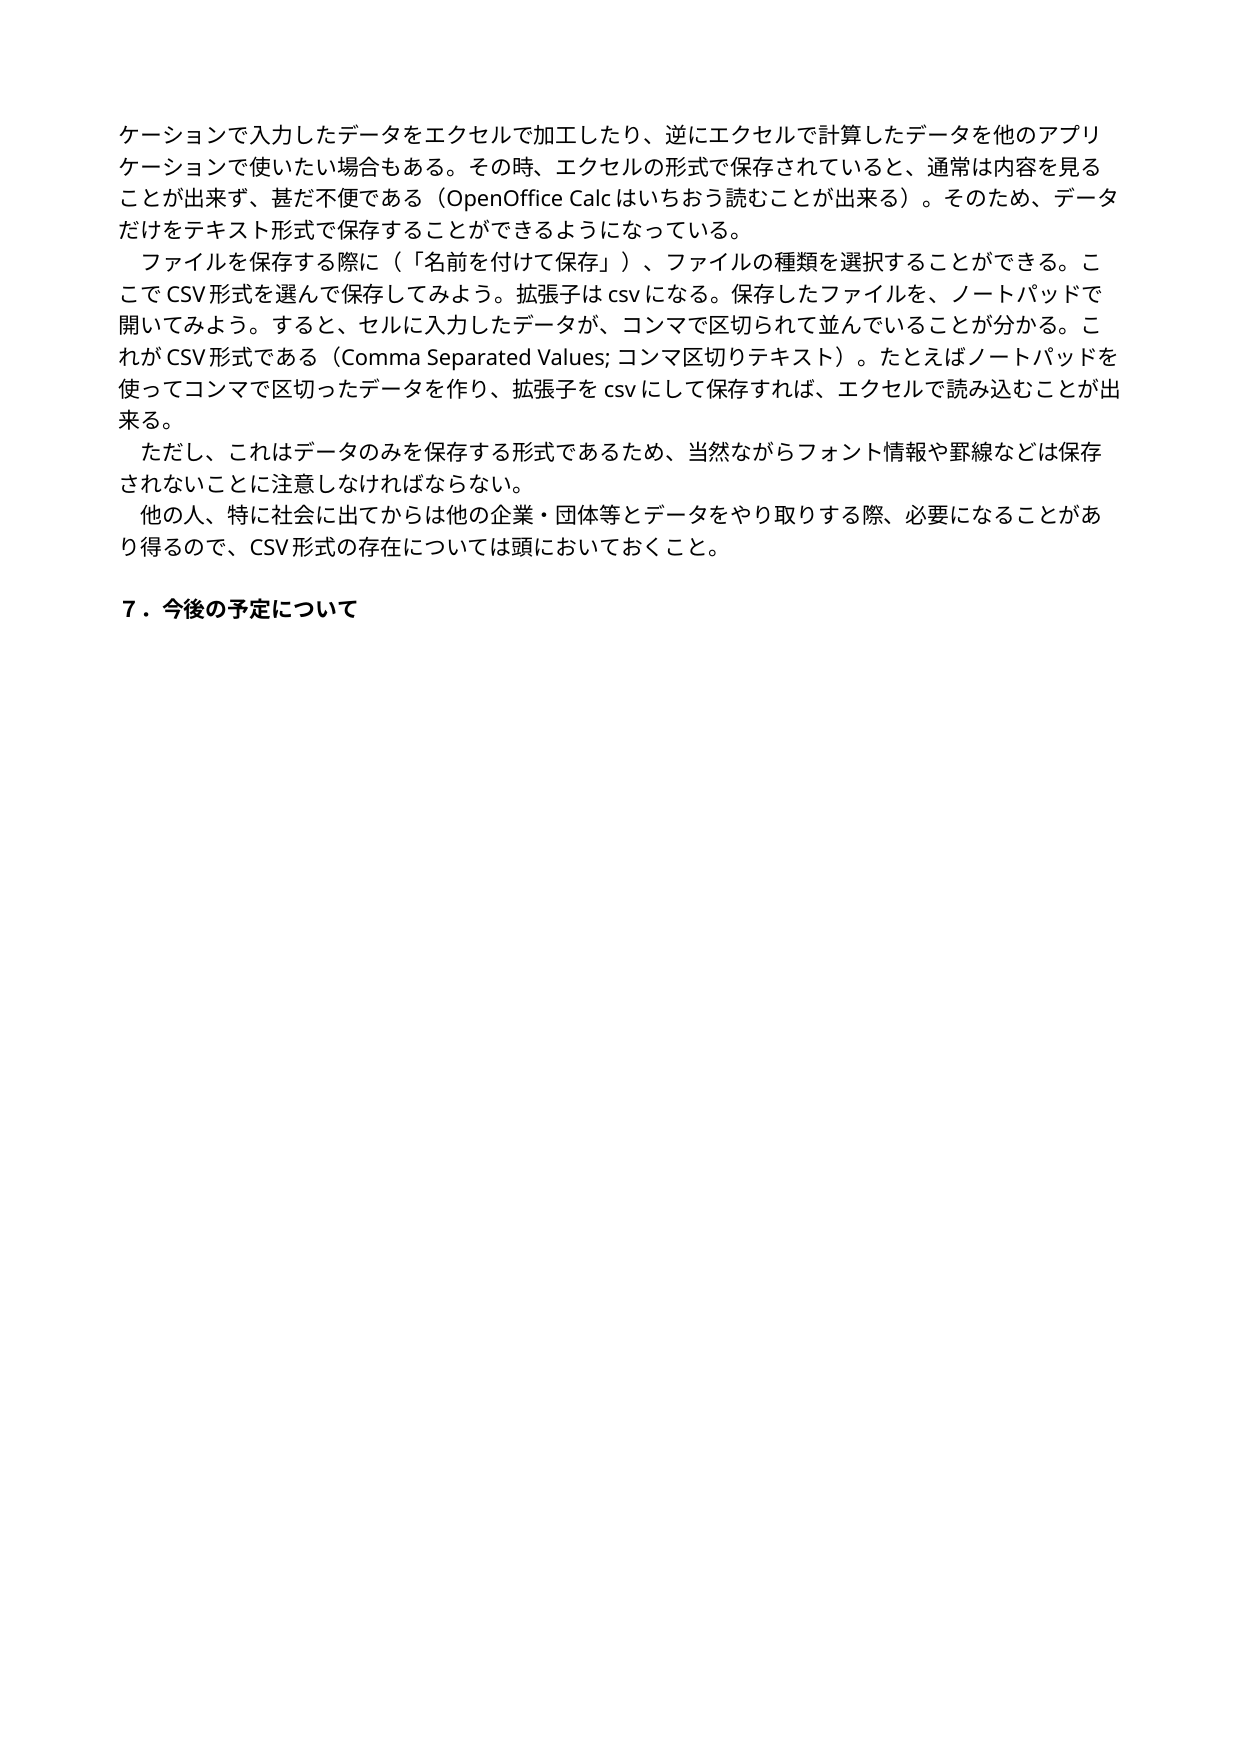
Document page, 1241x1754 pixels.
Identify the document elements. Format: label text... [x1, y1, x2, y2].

text ケーションで入力したデータをエクセルで加工したり、逆にエクセルで計算したデータを他のアプリケーションで使いたい場合もある。その時、エクセルの形式で保存されていると、通常は内容を見ることが出来ず、甚だ不便である（OpenOffice Calcはいちおう読むことが出来る）。そのため、データだけをテキスト形式で保存することができるようになっている。 [118, 118, 1122, 245]
text 他の人、特に社会に出てからは他の企業・団体等とデータをやり取りする際、必要になることがあり得るので、CSV形式の存在については頭においておくこと。 [118, 498, 1122, 562]
text ７．今後の予定について [118, 592, 1122, 623]
text ファイルを保存する際に（「名前を付けて保存」）、ファイルの種類を選択することができる。ここでCSV形式を選んで保存してみよう。拡張子はcsvになる。保存したファイルを、ノートパッドで開いてみよう。すると、セルに入力したデータが、コンマで区切られて並んでいることが分かる。これがCSV形式である（Comma Separated Values; コンマ区切りテキスト）。たとえばノートパッドを使ってコンマで区切ったデータを作り、拡張子をcsvにして保存すれば、エクセルで読み込むことが出来る。 [118, 245, 1122, 435]
text ただし、これはデータのみを保存する形式であるため、当然ながらフォント情報や罫線などは保存されないことに注意しなければならない。 [118, 435, 1122, 498]
